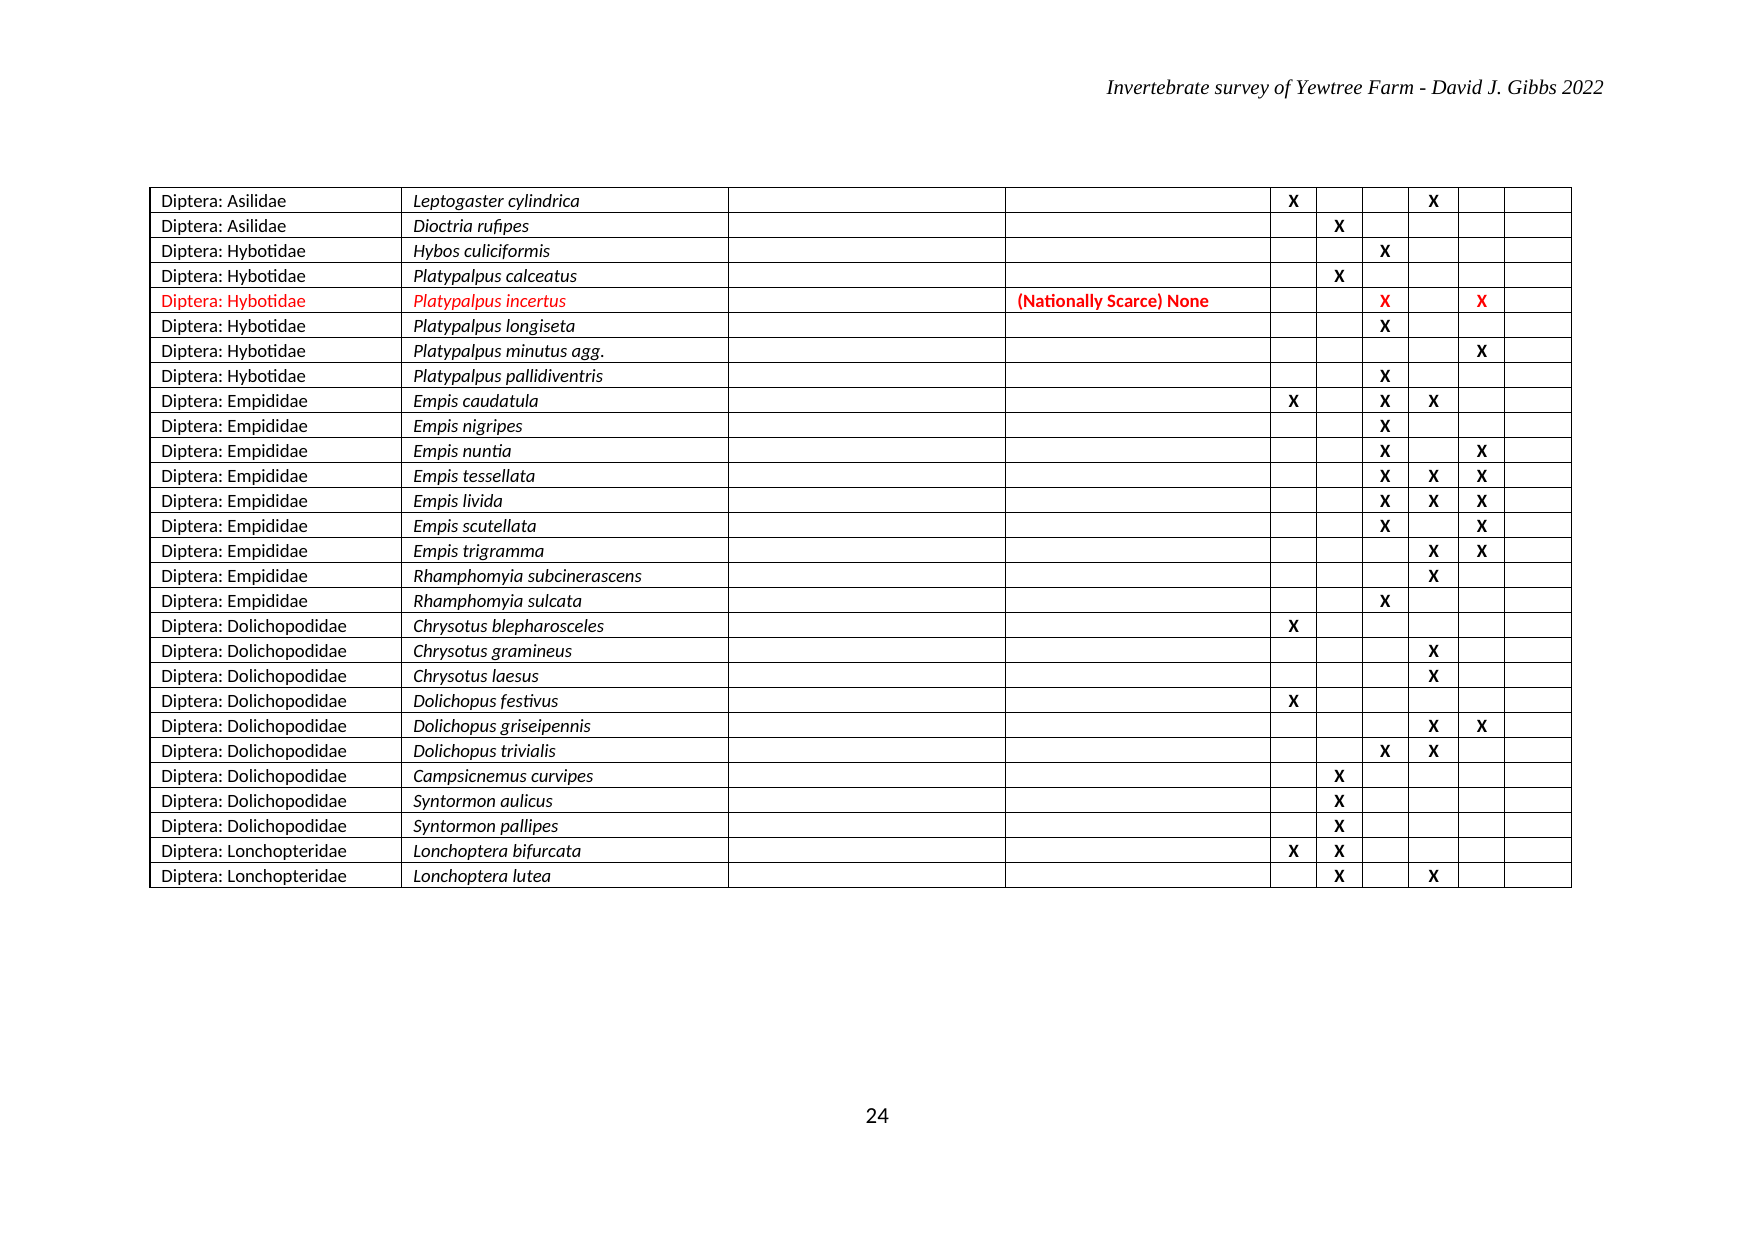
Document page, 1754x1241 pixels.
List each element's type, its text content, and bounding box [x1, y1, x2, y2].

table_cell X [1271, 613, 1316, 637]
table_cell [1505, 788, 1571, 812]
table_cell [1317, 388, 1362, 412]
table_cell [1409, 338, 1458, 362]
table_cell [1459, 663, 1504, 687]
table_cell X [1317, 813, 1362, 837]
table_cell X [1459, 338, 1504, 362]
table_cell [1505, 388, 1571, 412]
table_cell [1409, 238, 1458, 262]
table_cell [1271, 738, 1316, 762]
table_cell [1006, 738, 1270, 762]
table_cell [1505, 188, 1571, 212]
table_cell Diptera: Hybotidae [151, 238, 401, 262]
table_cell Chrysotus laesus [402, 663, 728, 687]
table_cell Chrysotus gramineus [402, 638, 728, 662]
table_cell [1409, 363, 1458, 387]
table_cell [1006, 613, 1270, 637]
table_cell [1271, 588, 1316, 612]
table_cell [1363, 538, 1408, 562]
table_cell [729, 263, 1005, 287]
table_cell [1505, 288, 1571, 312]
table_cell Rhamphomyia sulcata [402, 588, 728, 612]
table_cell [1363, 763, 1408, 787]
table_cell [1317, 688, 1362, 712]
table_cell [1459, 788, 1504, 812]
table_cell [1363, 188, 1408, 212]
table_cell X [1317, 213, 1362, 237]
table_cell [1006, 188, 1270, 212]
table_cell Diptera: Hybotidae [151, 313, 401, 337]
table_cell X [1271, 188, 1316, 212]
table_cell Empis trigramma [402, 538, 728, 562]
table_cell [1505, 613, 1571, 637]
table_cell [1459, 188, 1504, 212]
table_cell Diptera: Asilidae [151, 188, 401, 212]
table_cell [1006, 413, 1270, 437]
table_cell [1317, 638, 1362, 662]
table_cell Diptera: Hybotidae [151, 263, 401, 287]
table_cell [1363, 713, 1408, 737]
table_cell [1459, 413, 1504, 437]
table_cell [729, 813, 1005, 837]
table_cell X [1363, 413, 1408, 437]
table_cell Diptera: Dolichopodidae [151, 638, 401, 662]
table_cell [729, 413, 1005, 437]
table_cell Empis caudatula [402, 388, 728, 412]
table_cell [729, 688, 1005, 712]
table_cell [1317, 538, 1362, 562]
table_cell [1317, 238, 1362, 262]
table_cell [1271, 288, 1316, 312]
table_cell [1006, 513, 1270, 537]
table_cell [1006, 588, 1270, 612]
table_cell X [1363, 238, 1408, 262]
table_cell [729, 338, 1005, 362]
table_cell X [1459, 438, 1504, 462]
table_cell Platypalpus incertus [402, 288, 728, 312]
table_cell [1505, 238, 1571, 262]
table_cell Lonchoptera lutea [402, 863, 728, 887]
table_cell [1363, 338, 1408, 362]
table_cell [1006, 363, 1270, 387]
table_cell [1363, 563, 1408, 587]
table_cell X [1363, 363, 1408, 387]
table_cell Diptera: Hybotidae [151, 338, 401, 362]
table_cell [1271, 638, 1316, 662]
table_cell [1505, 463, 1571, 487]
table_cell [1317, 663, 1362, 687]
table_cell [1409, 213, 1458, 237]
table_cell [729, 563, 1005, 587]
table_cell [1505, 588, 1571, 612]
table_cell Hybos culiciformis [402, 238, 728, 262]
table_cell X [1459, 538, 1504, 562]
table_cell Diptera: Hybotidae [151, 288, 401, 312]
table_cell Diptera: Empididae [151, 563, 401, 587]
table_cell X [1317, 838, 1362, 862]
table_cell [1505, 363, 1571, 387]
table_cell Diptera: Empididae [151, 413, 401, 437]
table_cell [1317, 513, 1362, 537]
table_cell Platypalpus calceatus [402, 263, 728, 287]
table_cell Diptera: Empididae [151, 388, 401, 412]
table_cell Diptera: Empididae [151, 438, 401, 462]
table_cell X [1409, 713, 1458, 737]
table_cell [1006, 488, 1270, 512]
table_cell [729, 288, 1005, 312]
table_cell [729, 763, 1005, 787]
table_cell [1271, 663, 1316, 687]
table_cell [1317, 563, 1362, 587]
table_cell X [1459, 513, 1504, 537]
table_cell Diptera: Dolichopodidae [151, 813, 401, 837]
table_cell [1271, 513, 1316, 537]
table_cell [1006, 813, 1270, 837]
table_cell Diptera: Asilidae [151, 213, 401, 237]
table_cell [1271, 413, 1316, 437]
table_cell Empis scutellata [402, 513, 728, 537]
table_cell [1363, 788, 1408, 812]
table_cell [1409, 788, 1458, 812]
table_cell X [1271, 838, 1316, 862]
table_cell [1271, 538, 1316, 562]
table_cell X [1363, 738, 1408, 762]
table_cell [1363, 213, 1408, 237]
table_cell [1459, 738, 1504, 762]
table_cell [1271, 338, 1316, 362]
table_cell [1006, 838, 1270, 862]
table_cell X [1409, 863, 1458, 887]
table_cell [1317, 338, 1362, 362]
table_cell [1006, 463, 1270, 487]
table_cell [1317, 463, 1362, 487]
table_cell Diptera: Empididae [151, 588, 401, 612]
table_cell [1363, 838, 1408, 862]
table_cell [1409, 613, 1458, 637]
table_cell [1363, 263, 1408, 287]
table_cell [729, 638, 1005, 662]
table_cell X [1317, 788, 1362, 812]
table_cell [1459, 238, 1504, 262]
table_cell [1006, 688, 1270, 712]
table_cell Dolichopus trivialis [402, 738, 728, 762]
table_cell X [1363, 463, 1408, 487]
table_cell [1006, 638, 1270, 662]
table_cell [1409, 688, 1458, 712]
table_cell [1363, 688, 1408, 712]
table_cell Platypalpus pallidiventris [402, 363, 728, 387]
table_cell X [1459, 463, 1504, 487]
table_cell [1006, 313, 1270, 337]
table_cell Syntormon aulicus [402, 788, 728, 812]
table_cell X [1409, 538, 1458, 562]
table_cell [1459, 688, 1504, 712]
table_cell [1317, 413, 1362, 437]
table_cell [1459, 613, 1504, 637]
table_cell [1317, 313, 1362, 337]
table_cell [1271, 713, 1316, 737]
table_cell [1271, 238, 1316, 262]
table_cell X [1409, 663, 1458, 687]
table_cell Chrysotus blepharosceles [402, 613, 728, 637]
table_cell Dolichopus festivus [402, 688, 728, 712]
table_cell X [1409, 463, 1458, 487]
table_cell X [1317, 863, 1362, 887]
table_cell X [1363, 513, 1408, 537]
table_cell [1006, 263, 1270, 287]
table_cell [1505, 813, 1571, 837]
table_cell [1459, 388, 1504, 412]
table_cell [729, 213, 1005, 237]
table_cell [1317, 188, 1362, 212]
table_cell [1317, 363, 1362, 387]
table_cell [1271, 863, 1316, 887]
table_cell [1317, 488, 1362, 512]
table_cell X [1459, 488, 1504, 512]
table_cell [1006, 763, 1270, 787]
table_cell [729, 438, 1005, 462]
table_cell [1505, 838, 1571, 862]
table_cell X [1271, 388, 1316, 412]
table_cell [1317, 738, 1362, 762]
table_cell [729, 388, 1005, 412]
table_cell Rhamphomyia subcinerascens [402, 563, 728, 587]
table_cell Empis nuntia [402, 438, 728, 462]
table_cell Diptera: Dolichopodidae [151, 688, 401, 712]
table_cell [1363, 613, 1408, 637]
table_cell [1271, 788, 1316, 812]
table_cell Platypalpus minutus agg. [402, 338, 728, 362]
table_cell [1006, 863, 1270, 887]
table_cell [1459, 363, 1504, 387]
table_cell [729, 488, 1005, 512]
table_cell [1409, 438, 1458, 462]
table_cell [1006, 338, 1270, 362]
table_cell X [1409, 563, 1458, 587]
table_cell [1409, 288, 1458, 312]
table_cell [1505, 313, 1571, 337]
table_cell Empis nigripes [402, 413, 728, 437]
table_cell [729, 838, 1005, 862]
table_cell [1505, 738, 1571, 762]
table_cell [729, 713, 1005, 737]
table_cell Empis tessellata [402, 463, 728, 487]
table_cell [1505, 688, 1571, 712]
table_cell [1505, 338, 1571, 362]
table_cell [729, 738, 1005, 762]
table_cell [729, 613, 1005, 637]
table_cell Leptogaster cylindrica [402, 188, 728, 212]
table_cell [1505, 413, 1571, 437]
table_cell Diptera: Dolichopodidae [151, 713, 401, 737]
table_cell [1271, 313, 1316, 337]
table_cell [1459, 838, 1504, 862]
table_cell [1363, 663, 1408, 687]
table_cell X [1317, 263, 1362, 287]
table_cell [1505, 263, 1571, 287]
table_cell X [1409, 738, 1458, 762]
table_cell X [1409, 388, 1458, 412]
table_cell Dioctria rufipes [402, 213, 728, 237]
table_cell Empis livida [402, 488, 728, 512]
table_cell [1505, 863, 1571, 887]
table_cell [1459, 813, 1504, 837]
table_cell [1271, 763, 1316, 787]
table_cell [729, 788, 1005, 812]
table_cell Dolichopus griseipennis [402, 713, 728, 737]
table_cell [1409, 313, 1458, 337]
table_cell [1459, 638, 1504, 662]
table_cell X [1317, 763, 1362, 787]
table_cell [1271, 463, 1316, 487]
table_cell [1271, 213, 1316, 237]
table_cell [1505, 713, 1571, 737]
table_cell [1317, 438, 1362, 462]
table_cell [1409, 413, 1458, 437]
table_cell Lonchoptera bifurcata [402, 838, 728, 862]
table_cell [1409, 513, 1458, 537]
table_cell [1505, 663, 1571, 687]
table_cell X [1409, 488, 1458, 512]
table_cell Diptera: Empididae [151, 488, 401, 512]
table_cell [729, 663, 1005, 687]
table_cell [1505, 538, 1571, 562]
table_cell X [1363, 588, 1408, 612]
table_cell X [1459, 713, 1504, 737]
table_cell [1505, 763, 1571, 787]
table_cell X [1363, 488, 1408, 512]
table_cell [729, 313, 1005, 337]
table_cell Diptera: Dolichopodidae [151, 738, 401, 762]
table_cell [1271, 563, 1316, 587]
table_cell [1006, 563, 1270, 587]
table_cell [1317, 613, 1362, 637]
table_cell [1505, 638, 1571, 662]
table_cell Diptera: Lonchopteridae [151, 838, 401, 862]
table_cell X [1363, 438, 1408, 462]
table_cell [1505, 513, 1571, 537]
table_cell X [1271, 688, 1316, 712]
table_cell [1006, 238, 1270, 262]
table_cell [1459, 863, 1504, 887]
table_cell [1363, 638, 1408, 662]
table_cell X [1363, 313, 1408, 337]
table_cell [1409, 813, 1458, 837]
table_cell Platypalpus longiseta [402, 313, 728, 337]
table_cell [1409, 838, 1458, 862]
table_cell [1006, 713, 1270, 737]
table_cell [729, 863, 1005, 887]
table_cell [1317, 288, 1362, 312]
table_cell [1006, 538, 1270, 562]
table_cell [1271, 813, 1316, 837]
table_cell [1459, 263, 1504, 287]
table_cell [729, 188, 1005, 212]
table_cell [1317, 588, 1362, 612]
table_cell [1505, 563, 1571, 587]
table_cell Diptera: Empididae [151, 513, 401, 537]
table_cell Diptera: Hybotidae [151, 363, 401, 387]
table_cell Syntormon pallipes [402, 813, 728, 837]
table_cell [729, 513, 1005, 537]
table_cell [1271, 363, 1316, 387]
table_cell [729, 238, 1005, 262]
table_cell [1505, 438, 1571, 462]
table_cell [1363, 863, 1408, 887]
table_cell Diptera: Dolichopodidae [151, 663, 401, 687]
table_cell [1271, 263, 1316, 287]
table_cell [1006, 388, 1270, 412]
table_cell [729, 588, 1005, 612]
table_cell [1459, 213, 1504, 237]
table_cell Diptera: Empididae [151, 463, 401, 487]
table_cell [729, 538, 1005, 562]
table_cell [1317, 713, 1362, 737]
table_cell [1409, 763, 1458, 787]
table_cell [1459, 763, 1504, 787]
table_cell X [1409, 188, 1458, 212]
table_cell Diptera: Empididae [151, 538, 401, 562]
table_cell [1363, 813, 1408, 837]
table_cell [729, 463, 1005, 487]
table_cell [1006, 213, 1270, 237]
table_cell [1459, 563, 1504, 587]
table_cell Diptera: Dolichopodidae [151, 613, 401, 637]
table_cell [1006, 438, 1270, 462]
table_cell [1006, 788, 1270, 812]
table_cell Diptera: Dolichopodidae [151, 763, 401, 787]
table_cell [1409, 588, 1458, 612]
table_cell [1505, 488, 1571, 512]
table_cell Diptera: Dolichopodidae [151, 788, 401, 812]
table_cell X [1459, 288, 1504, 312]
table_cell Campsicnemus curvipes [402, 763, 728, 787]
table_cell [1271, 438, 1316, 462]
table_cell [1459, 588, 1504, 612]
table_cell (Nationally Scarce) None [1006, 288, 1270, 312]
table_cell X [1409, 638, 1458, 662]
table_cell [729, 363, 1005, 387]
table_cell X [1363, 288, 1408, 312]
table_cell [1505, 213, 1571, 237]
table_cell [1271, 488, 1316, 512]
table_cell [1006, 663, 1270, 687]
table_cell [1409, 263, 1458, 287]
table_cell [1459, 313, 1504, 337]
table_cell X [1363, 388, 1408, 412]
table_cell Diptera: Lonchopteridae [151, 863, 401, 887]
